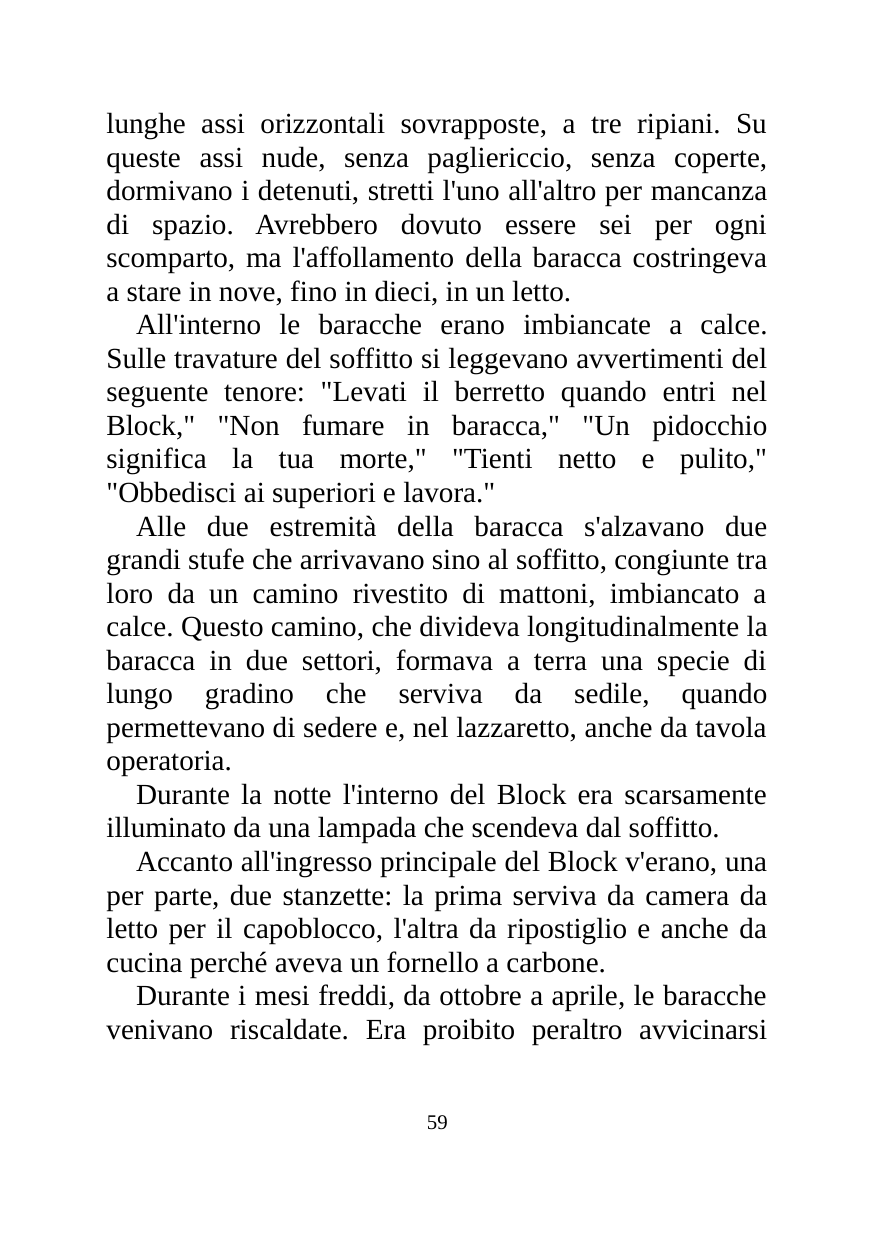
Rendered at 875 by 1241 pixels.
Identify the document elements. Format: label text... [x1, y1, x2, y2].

text Durante i mesi freddi, da ottobre a aprile, le baracche venivano riscaldate. Era proibito peraltro avvicinarsi [106, 978, 768, 1045]
text Alle due estremità della baracca s'alzavano due grandi stufe che arrivavano sino al soffitto, congiunte tra loro da un camino rivestito di mattoni, imbiancato a calce. Questo camino, che divideva longitudinalmente la baracca in due settori, formava a terra una specie di lungo gradino che serviva da sedile, quando permettevano di sedere e, nel lazzaretto, anche da tavola operatoria. [106, 509, 768, 777]
text All'interno le baracche erano imbiancate a calce. Sulle travature del soffitto si leggevano avvertimenti del seguente tenore: "Levati il berretto quando entri nel Block," "Non fumare in baracca," "Un pidocchio significa la tua morte," "Tienti netto e pulito," "Obbedisci ai superiori e lavora." [106, 307, 768, 509]
text Durante la notte l'interno del Block era scarsamente illuminato da una lampada che scendeva dal soffitto. [106, 777, 768, 844]
text Accanto all'ingresso principale del Block v'erano, una per parte, due stanzette: la prima serviva da camera da letto per il capoblocco, l'altra da ripostiglio e anche da cucina perché aveva un fornello a carbone. [106, 844, 768, 978]
text lunghe assi orizzontali sovrapposte, a tre ripiani. Su queste assi nude, senza pagliericcio, senza coperte, dormivano i detenuti, stretti l'uno all'altro per mancanza di spazio. Avrebbero dovuto essere sei per ogni scomparto, ma l'affollamento della baracca costringeva a stare in nove, fino in dieci, in un letto. [106, 106, 768, 307]
